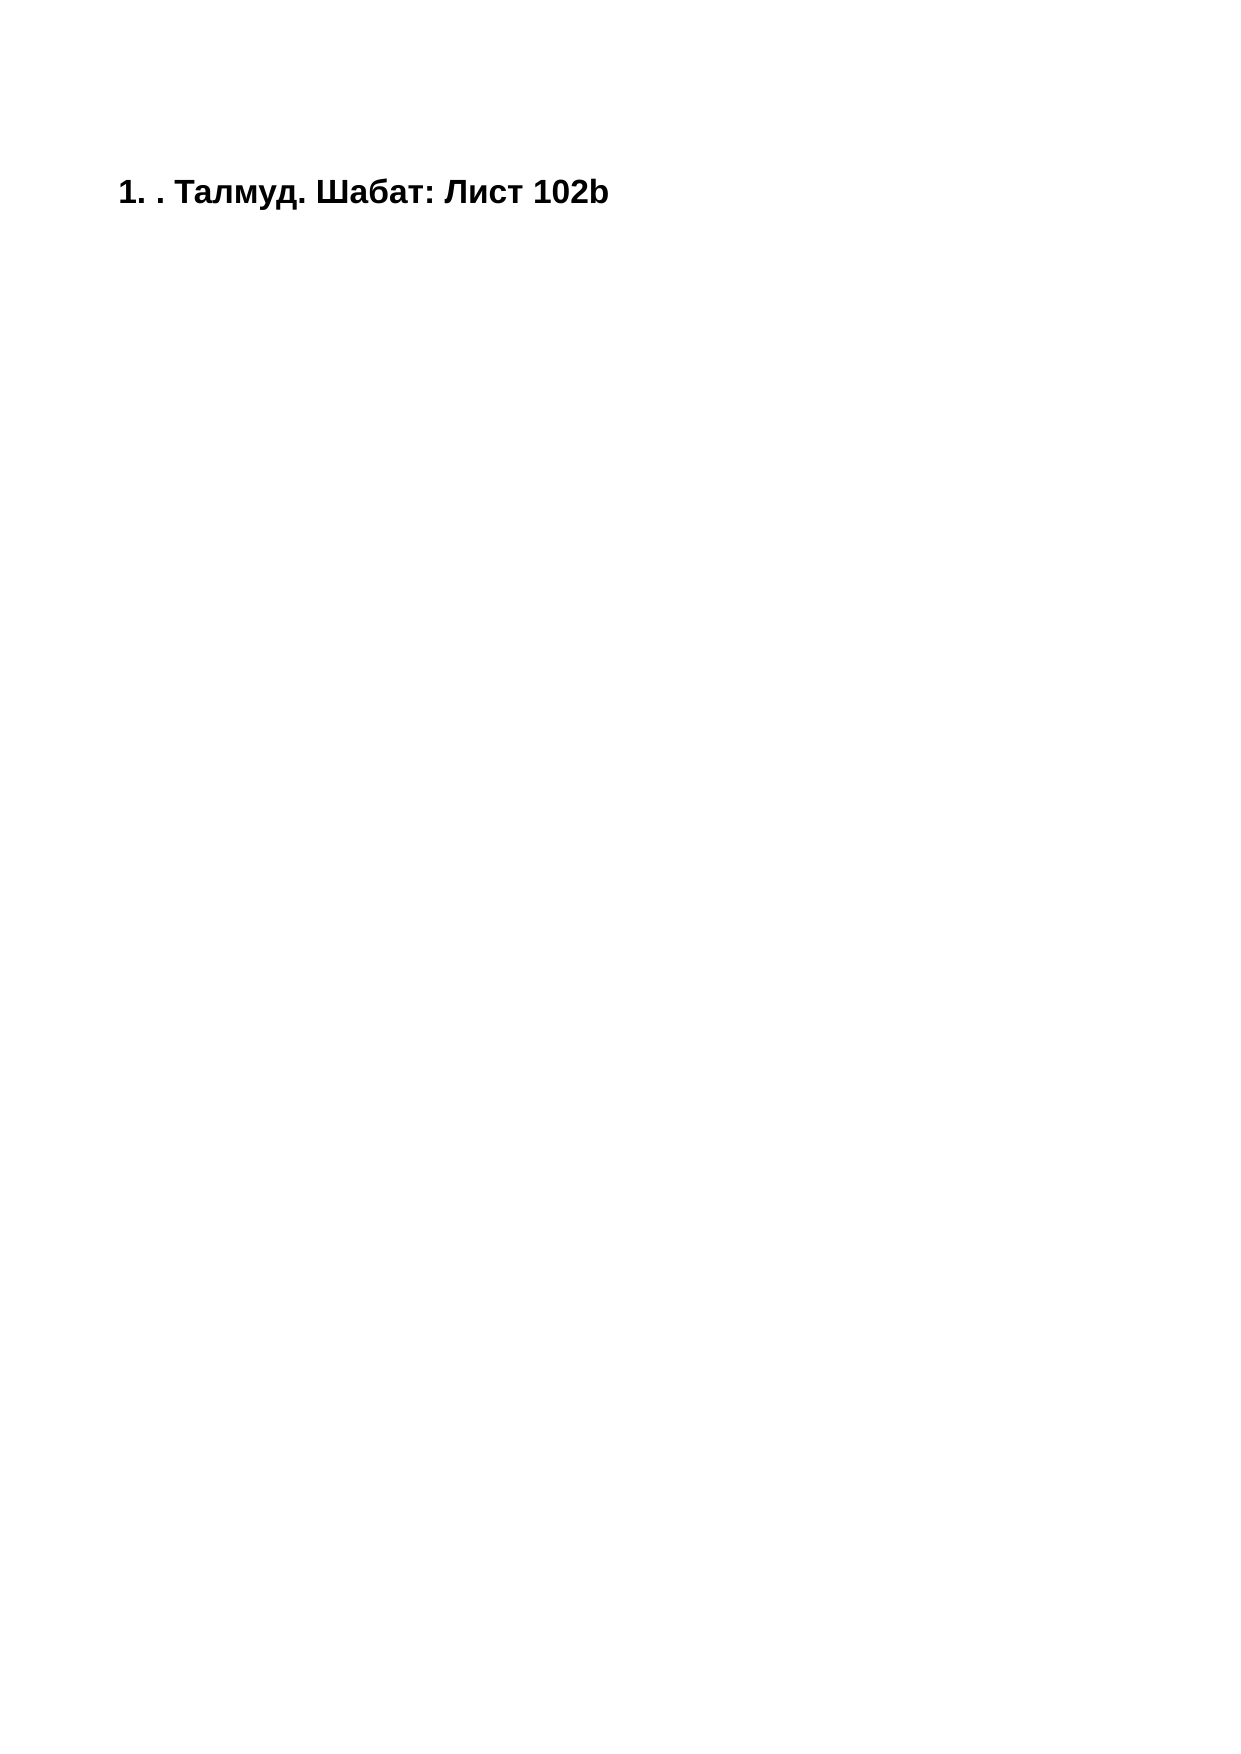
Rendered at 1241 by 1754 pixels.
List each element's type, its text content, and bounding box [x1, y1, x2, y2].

subtitle . Талмуд. Шабат: Лист 102b [118, 147, 1122, 176]
